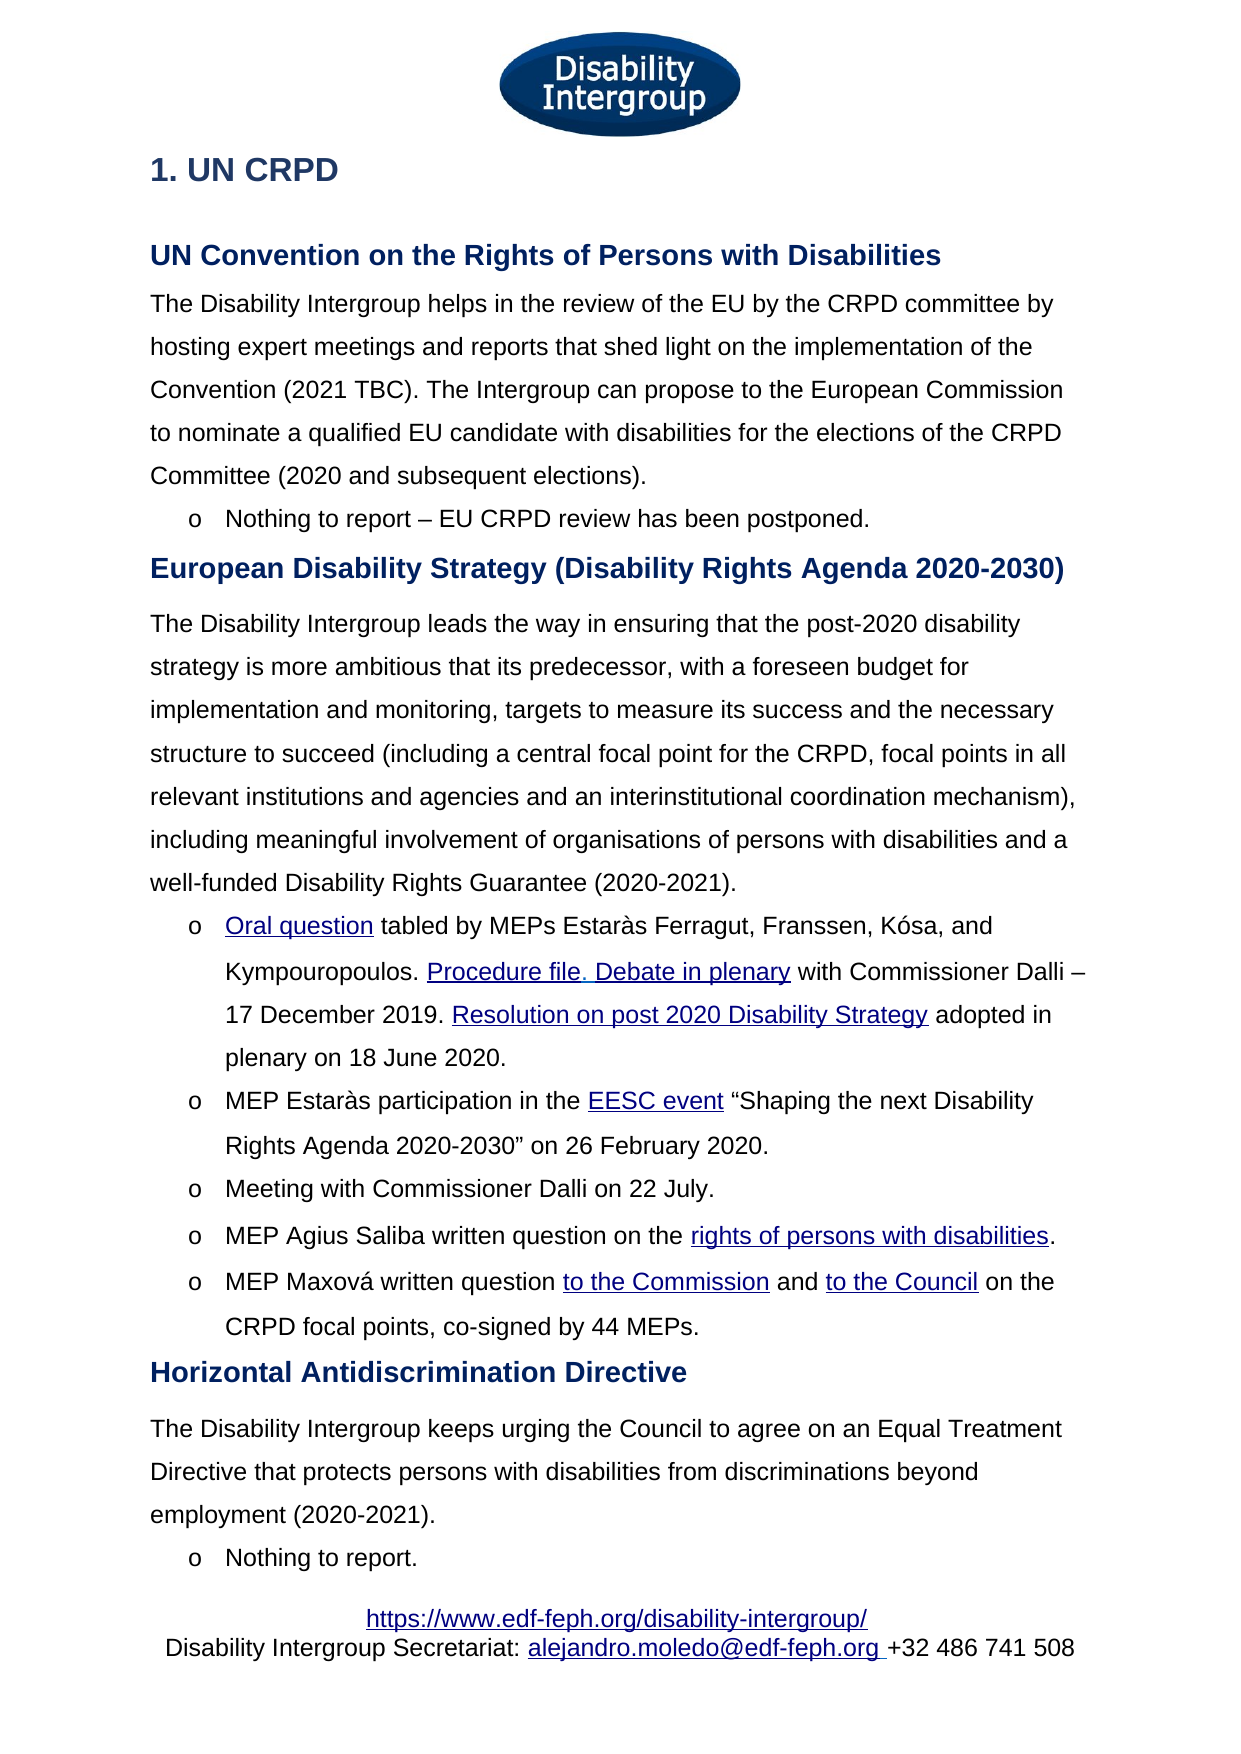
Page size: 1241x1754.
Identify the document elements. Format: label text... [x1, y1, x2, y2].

text The Disability Intergroup keeps urging the Council to agree on an Equal Treatment Directive that protects persons with disabilities from discriminations beyond employment (2020-2021). [150, 1414, 1090, 1529]
list Nothing to report – EU CRPD review has been postponed. [187, 504, 1090, 535]
subtitle Horizontal Antidiscrimination Directive [150, 1355, 1090, 1389]
list MEP Maxová written question to the Commission and to the Council on the CRPD focal points, co-signed by 44 MEPs. [187, 1267, 1090, 1341]
list Oral question tabled by MEPs Estaràs Ferragut, Franssen, Kósa, and Kympouropoulos. Procedure file. Debate in plenary with Commissioner Dalli – 17 December 2019. Resolution on post 2020 Disability Strategy adopted in plenary on 18 June 2020. [187, 911, 1090, 1071]
text The Disability Intergroup helps in the review of the EU by the CRPD committee by hosting expert meetings and reports that shed light on the implementation of the Convention (2021 TBC). The Intergroup can propose to the European Commission to nominate a qualified EU candidate with disabilities for the elections of the CRPD Committee (2020 and subsequent elections). [150, 289, 1090, 490]
text The Disability Intergroup leads the way in ensuring that the post-2020 disability strategy is more ambitious that its predecessor, with a foreseen budget for implementation and monitoring, targets to measure its success and the necessary structure to succeed (including a central focal point for the CRPD, focal points in all relevant institutions and agencies and an interinstitutional coordination mechanism), including meaningful involvement of organisations of persons with disabilities and a well-funded Disability Rights Guarantee (2020-2021). [150, 609, 1090, 897]
list Nothing to report. [187, 1543, 1090, 1574]
list Meeting with Commissioner Dalli on 22 July. [187, 1174, 1090, 1205]
subtitle European Disability Strategy (Disability Rights Agenda 2020-2030) [150, 551, 1090, 584]
subtitle UN Convention on the Rights of Persons with Disabilities [150, 238, 1090, 272]
list MEP Agius Saliba written question on the rights of persons with disabilities. [187, 1221, 1090, 1252]
list MEP Estaràs participation in the EESC event “Shaping the next Disability Rights Agenda 2020-2030” on 26 February 2020. [187, 1086, 1090, 1160]
subtitle 1. UN CRPD [150, 150, 1090, 188]
